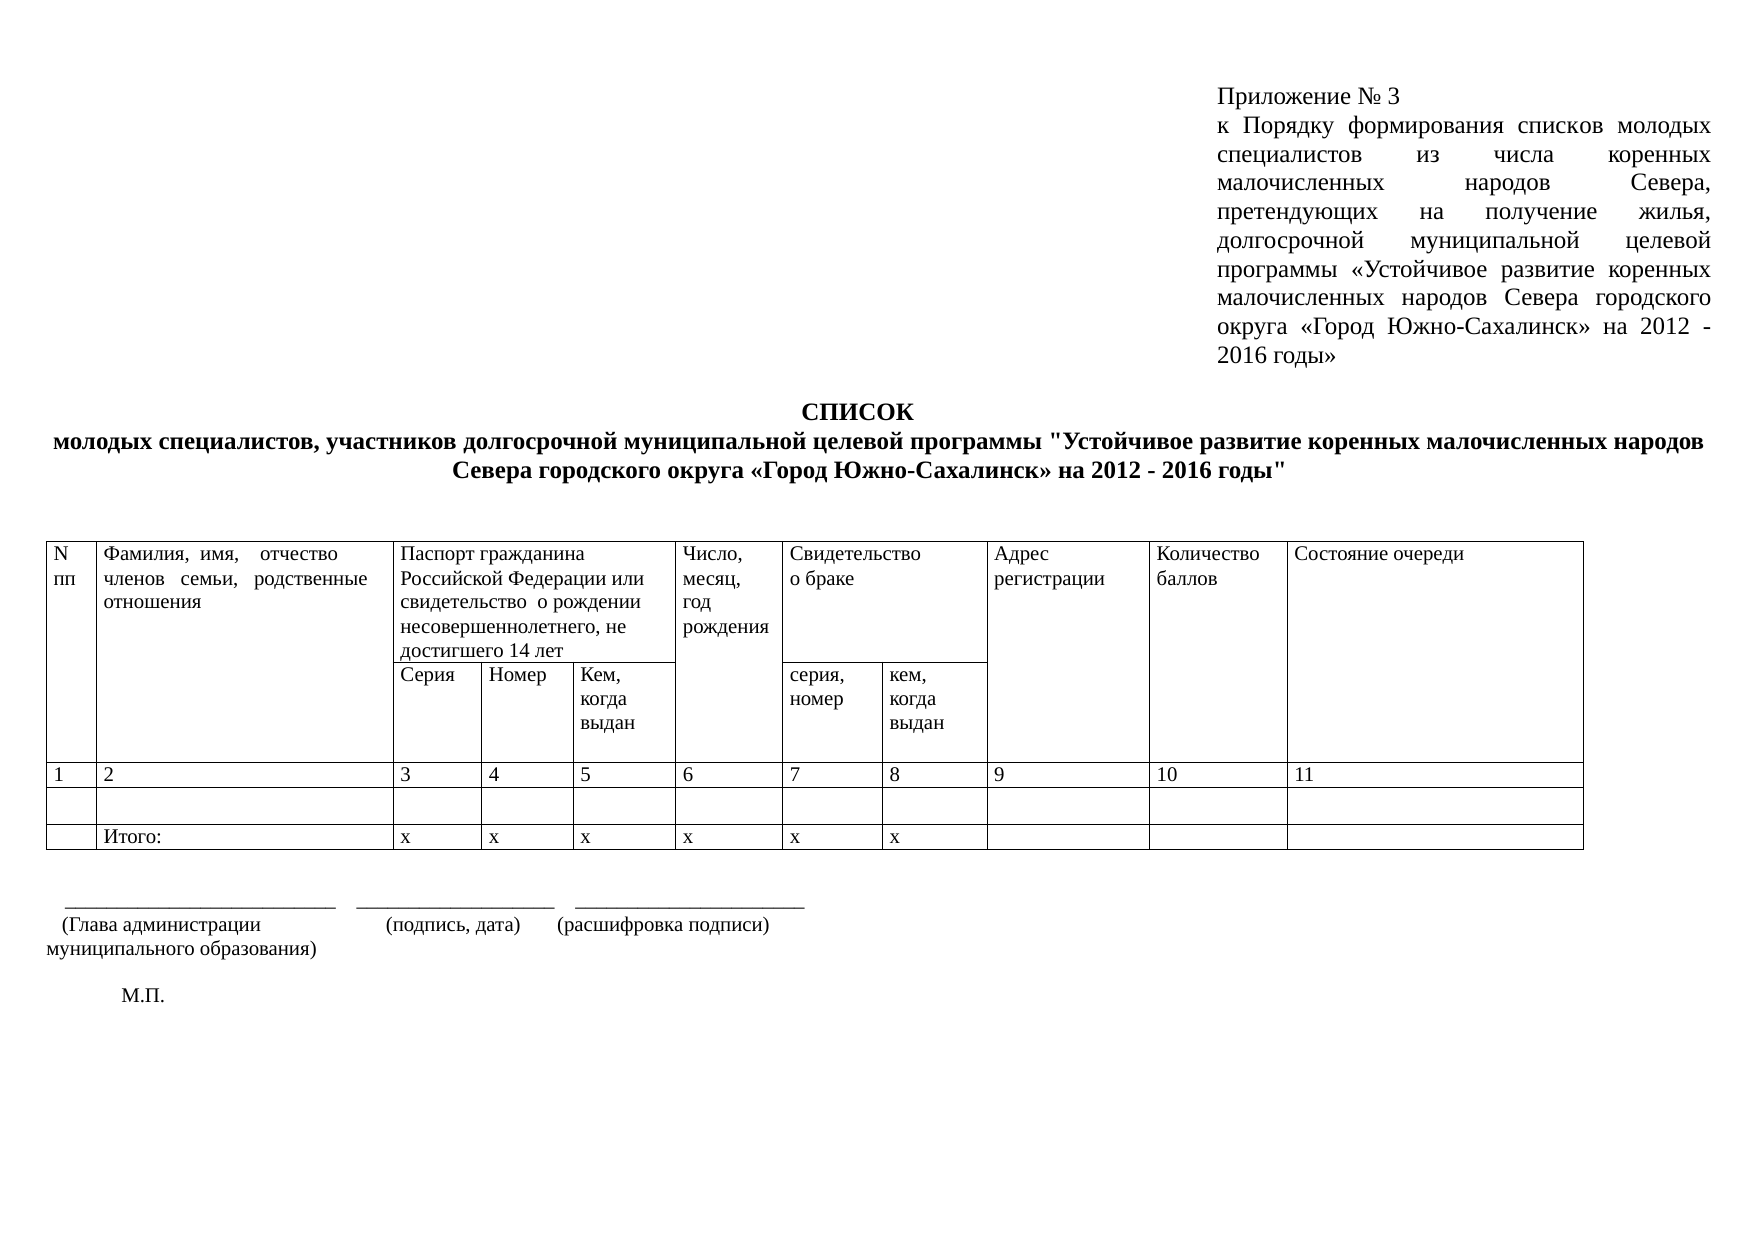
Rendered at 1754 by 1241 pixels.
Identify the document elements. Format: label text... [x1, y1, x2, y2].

table_cell x [783, 825, 882, 849]
table_cell 1 [47, 763, 96, 787]
table_cell [883, 788, 987, 824]
table_cell [988, 788, 1149, 824]
table_cell [97, 662, 393, 762]
table_cell x [883, 825, 987, 849]
table_cell серия, номер [783, 663, 882, 762]
table_cell [97, 788, 393, 824]
table_header Адрес регистрации [988, 542, 1149, 762]
text к Порядку формирования списков молодых специалистов из числа коренных малочисленных народов Севера, претендующих на получение жилья, долгосрочной муниципальной целевой программы «Устойчивое развитие коренных малочисленных народов Севера городского округа «Город Южно-Сахалинск» на 2012 - 2016 годы» [1217, 110, 1711, 369]
table_header Паспорт гражданина Российской Федерации или свидетельство о рождении несовершеннолетнего, не достигшего 14 лет [394, 542, 675, 662]
table_cell 6 [676, 763, 782, 787]
text (Глава администрации (подпись, дата) (расшифровка подписи) [46, 912, 1711, 936]
table_cell x [394, 825, 481, 849]
table_cell [676, 788, 782, 824]
table_cell [47, 788, 96, 824]
table_header Число, месяц, год рождения [676, 542, 782, 662]
table_header Свидетельство о браке [783, 542, 987, 662]
table_cell [47, 825, 96, 849]
table_cell [676, 662, 782, 762]
table_cell кем, когда выдан [883, 663, 987, 762]
title молодых специалистов, участников долгосрочной муниципальной целевой программы "Устойчивое развитие коренных малочисленных народов Севера городского округа «Город Южно-Сахалинск» на 2012 - 2016 годы" [46, 426, 1711, 484]
table_cell 4 [482, 763, 573, 787]
table_cell x [676, 825, 782, 849]
table_cell 5 [574, 763, 675, 787]
table_cell [1150, 788, 1287, 824]
table_cell x [482, 825, 573, 849]
table_cell [47, 662, 96, 762]
table_cell 11 [1288, 763, 1583, 787]
title СПИСОК [46, 397, 1669, 426]
table_cell 10 [1150, 763, 1287, 787]
table_cell 7 [783, 763, 882, 787]
table_cell x [574, 825, 675, 849]
table_cell [1150, 825, 1287, 849]
table_cell [574, 788, 675, 824]
table_cell Серия [394, 663, 481, 762]
text __________________________ ___________________ ______________________ [46, 883, 1711, 912]
table_cell Номер [482, 663, 573, 762]
table_header Количество баллов [1150, 542, 1287, 762]
table_cell [1288, 825, 1583, 849]
table_header Фамилия, имя, отчество членов семьи, родственные отношения [97, 542, 393, 662]
table_cell 8 [883, 763, 987, 787]
table_cell [394, 788, 481, 824]
table_cell [783, 788, 882, 824]
text М.П. [46, 983, 1711, 1007]
table_cell 9 [988, 763, 1149, 787]
table_cell Итого: [97, 825, 393, 849]
text Приложение № 3 [1217, 81, 1711, 110]
table_header Состояние очереди [1288, 542, 1583, 762]
table_cell 3 [394, 763, 481, 787]
text муниципального образования) [46, 936, 1711, 960]
table_cell Кем, когда выдан [574, 663, 675, 762]
table_cell [1288, 788, 1583, 824]
table_cell 2 [97, 763, 393, 787]
table_cell [988, 825, 1149, 849]
table_header N пп [47, 542, 96, 662]
table_cell [482, 788, 573, 824]
